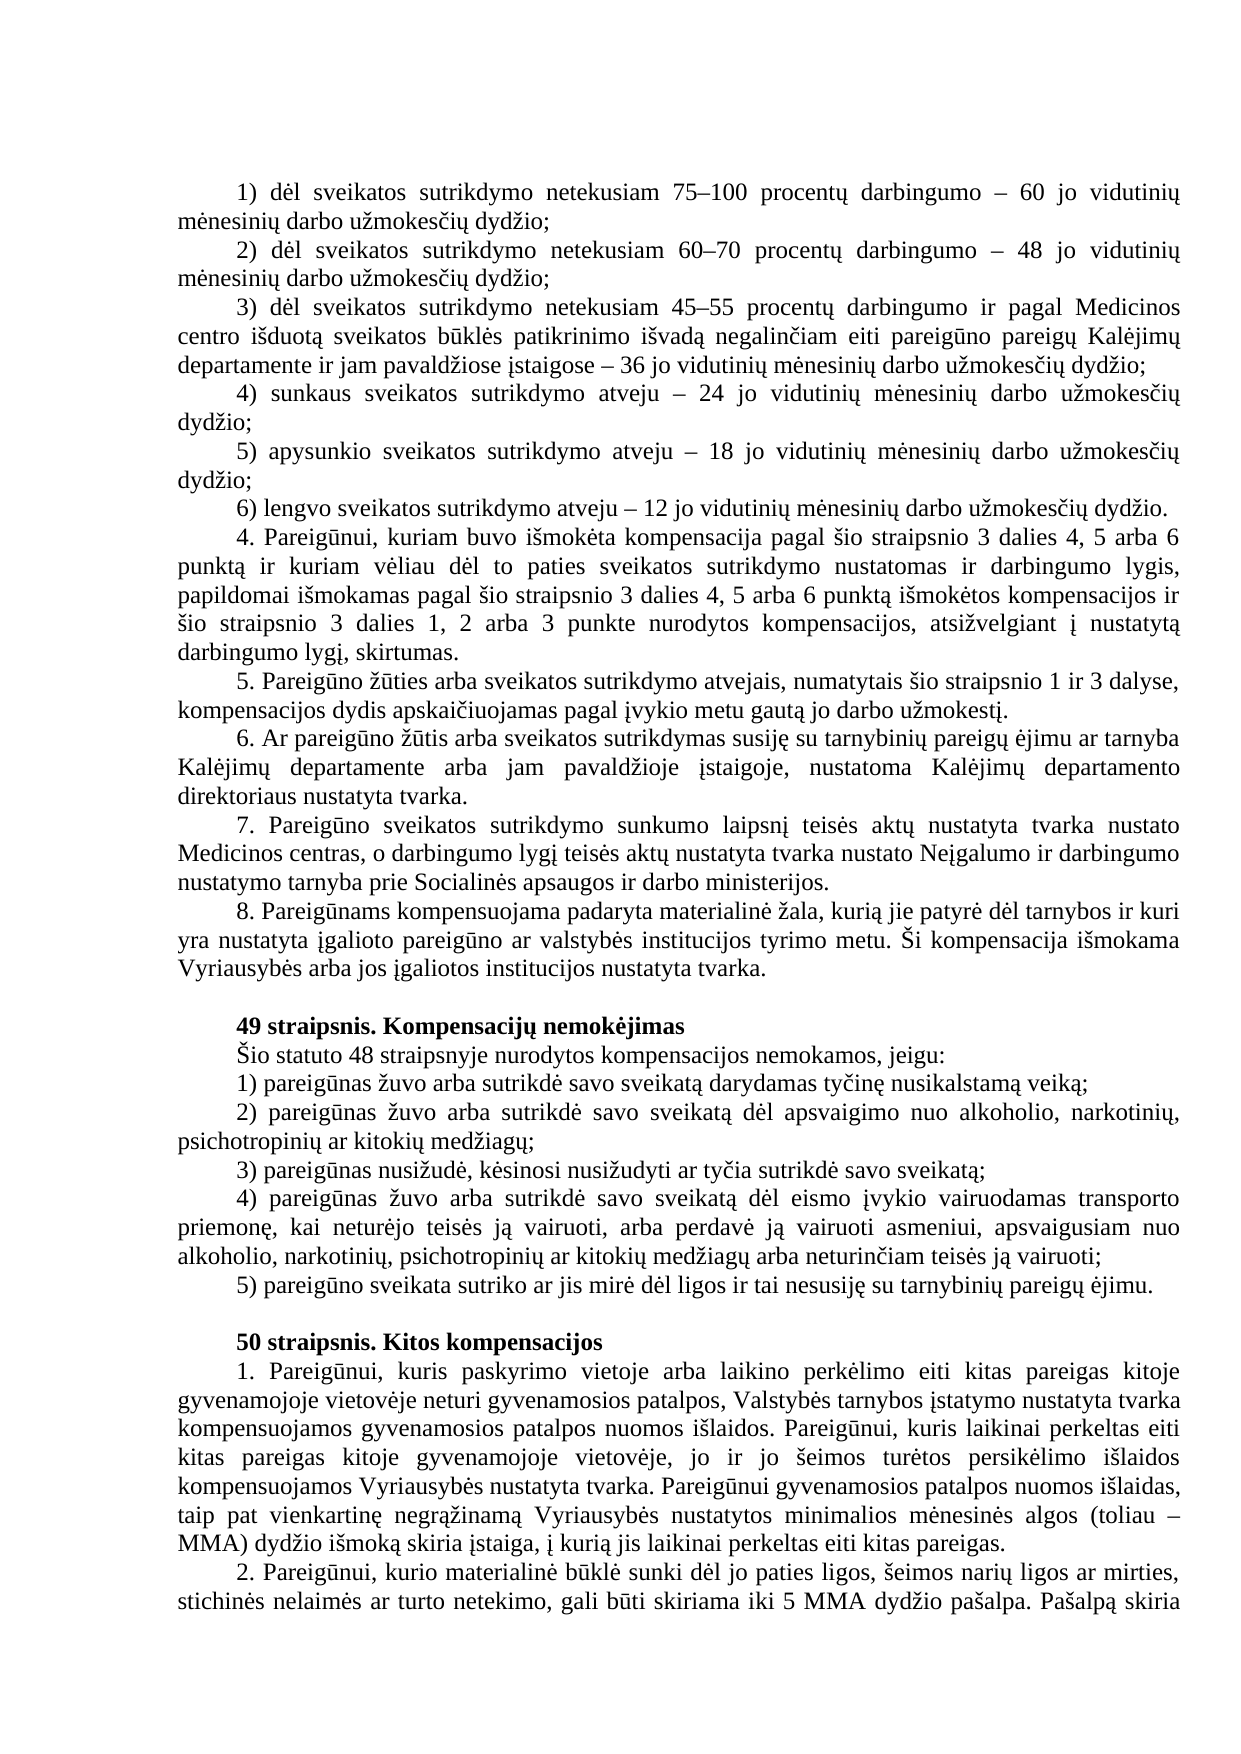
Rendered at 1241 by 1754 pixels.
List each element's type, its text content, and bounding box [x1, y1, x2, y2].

text 4) pareigūnas žuvo arba sutrikdė savo sveikatą dėl eismo įvykio vairuodamas transporto priemonę, kai neturėjo teisės ją vairuoti, arba perdavė ją vairuoti asmeniui, apsvaigusiam nuo alkoholio, narkotinių, psichotropinių ar kitokių medžiagų arba neturinčiam teisės ją vairuoti; [177, 1183, 1181, 1270]
text 8. Pareigūnams kompensuojama padaryta materialinė žala, kurią jie patyrė dėl tarnybos ir kuri yra nustatyta įgalioto pareigūno ar valstybės institucijos tyrimo metu. Ši kompensacija išmokama Vyriausybės arba jos įgaliotos institucijos nustatyta tvarka. [177, 896, 1181, 982]
text 5. Pareigūno žūties arba sveikatos sutrikdymo atvejais, numatytais šio straipsnio 1 ir 3 dalyse, kompensacijos dydis apskaičiuojamas pagal įvykio metu gautą jo darbo užmokestį. [177, 666, 1181, 723]
text 7. Pareigūno sveikatos sutrikdymo sunkumo laipsnį teisės aktų nustatyta tvarka nustato Medicinos centras, o darbingumo lygį teisės aktų nustatyta tvarka nustato Neįgalumo ir darbingumo nustatymo tarnyba prie Socialinės apsaugos ir darbo ministerijos. [177, 810, 1181, 896]
text 2) dėl sveikatos sutrikdymo netekusiam 60–70 procentų darbingumo – 48 jo vidutinių mėnesinių darbo užmokesčių dydžio; [177, 235, 1181, 292]
text 1) pareigūnas žuvo arba sutrikdė savo sveikatą darydamas tyčinę nusikalstamą veiką; [177, 1068, 1181, 1097]
text 3) dėl sveikatos sutrikdymo netekusiam 45–55 procentų darbingumo ir pagal Medicinos centro išduotą sveikatos būklės patikrinimo išvadą negalinčiam eiti pareigūno pareigų Kalėjimų departamente ir jam pavaldžiose įstaigose – 36 jo vidutinių mėnesinių darbo užmokesčių dydžio; [177, 292, 1181, 378]
text 2. Pareigūnui, kurio materialinė būklė sunki dėl jo paties ligos, šeimos narių ligos ar mirties, stichinės nelaimės ar turto netekimo, gali būti skiriama iki 5 MMA dydžio pašalpa. Pašalpą skiria [177, 1557, 1181, 1615]
text 5) apysunkio sveikatos sutrikdymo atveju – 18 jo vidutinių mėnesinių darbo užmokesčių dydžio; [177, 436, 1181, 493]
text 50 straipsnis. Kitos kompensacijos [177, 1327, 1181, 1356]
text 2) pareigūnas žuvo arba sutrikdė savo sveikatą dėl apsvaigimo nuo alkoholio, narkotinių, psichotropinių ar kitokių medžiagų; [177, 1097, 1181, 1155]
text 49 straipsnis. Kompensacijų nemokėjimas [177, 1011, 1181, 1040]
text 4. Pareigūnui, kuriam buvo išmokėta kompensacija pagal šio straipsnio 3 dalies 4, 5 arba 6 punktą ir kuriam vėliau dėl to paties sveikatos sutrikdymo nustatomas ir darbingumo lygis, papildomai išmokamas pagal šio straipsnio 3 dalies 4, 5 arba 6 punktą išmokėtos kompensacijos ir šio straipsnio 3 dalies 1, 2 arba 3 punkte nurodytos kompensacijos, atsižvelgiant į nustatytą darbingumo lygį, skirtumas. [177, 522, 1181, 666]
text 4) sunkaus sveikatos sutrikdymo atveju – 24 jo vidutinių mėnesinių darbo užmokesčių dydžio; [177, 378, 1181, 436]
text Šio statuto 48 straipsnyje nurodytos kompensacijos nemokamos, jeigu: [177, 1040, 1181, 1068]
text 6. Ar pareigūno žūtis arba sveikatos sutrikdymas susiję su tarnybinių pareigų ėjimu ar tarnyba Kalėjimų departamente arba jam pavaldžioje įstaigoje, nustatoma Kalėjimų departamento direktoriaus nustatyta tvarka. [177, 723, 1181, 810]
text 5) pareigūno sveikata sutriko ar jis mirė dėl ligos ir tai nesusiję su tarnybinių pareigų ėjimu. [177, 1270, 1181, 1298]
text 1) dėl sveikatos sutrikdymo netekusiam 75–100 procentų darbingumo – 60 jo vidutinių mėnesinių darbo užmokesčių dydžio; [177, 177, 1181, 235]
text 6) lengvo sveikatos sutrikdymo atveju – 12 jo vidutinių mėnesinių darbo užmokesčių dydžio. [177, 493, 1181, 522]
text 3) pareigūnas nusižudė, kėsinosi nusižudyti ar tyčia sutrikdė savo sveikatą; [177, 1155, 1181, 1183]
text 1. Pareigūnui, kuris paskyrimo vietoje arba laikino perkėlimo eiti kitas pareigas kitoje gyvenamojoje vietovėje neturi gyvenamosios patalpos, Valstybės tarnybos įstatymo nustatyta tvarka kompensuojamos gyvenamosios patalpos nuomos išlaidos. Pareigūnui, kuris laikinai perkeltas eiti kitas pareigas kitoje gyvenamojoje vietovėje, jo ir jo šeimos turėtos persikėlimo išlaidos kompensuojamos Vyriausybės nustatyta tvarka. Pareigūnui gyvenamosios patalpos nuomos išlaidas, taip pat vienkartinę negrąžinamą Vyriausybės nustatytos minimalios mėnesinės algos (toliau – MMA) dydžio išmoką skiria įstaiga, į kurią jis laikinai perkeltas eiti kitas pareigas. [177, 1356, 1181, 1557]
